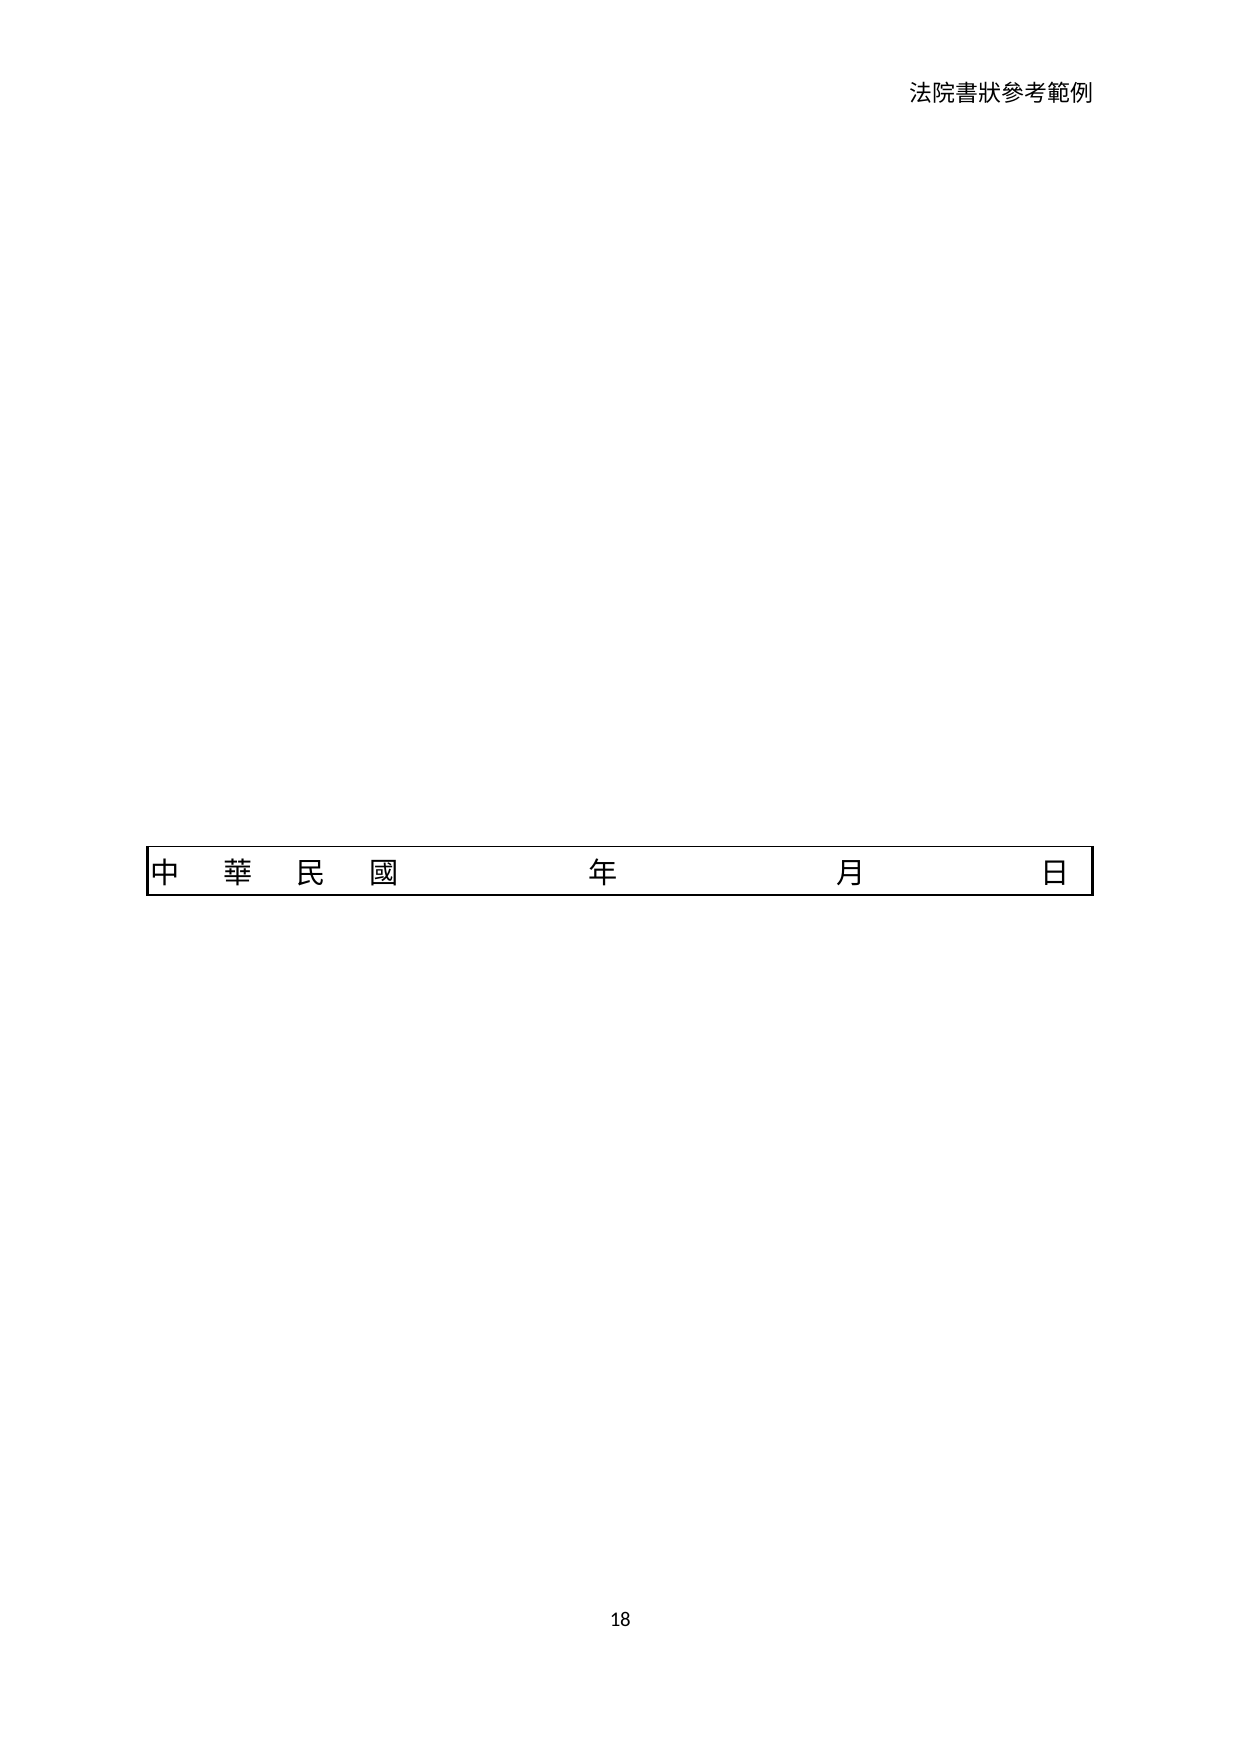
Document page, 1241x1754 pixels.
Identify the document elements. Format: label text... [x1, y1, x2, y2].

table_cell 中 華 民 國 年 月 日 [149, 847, 1091, 894]
